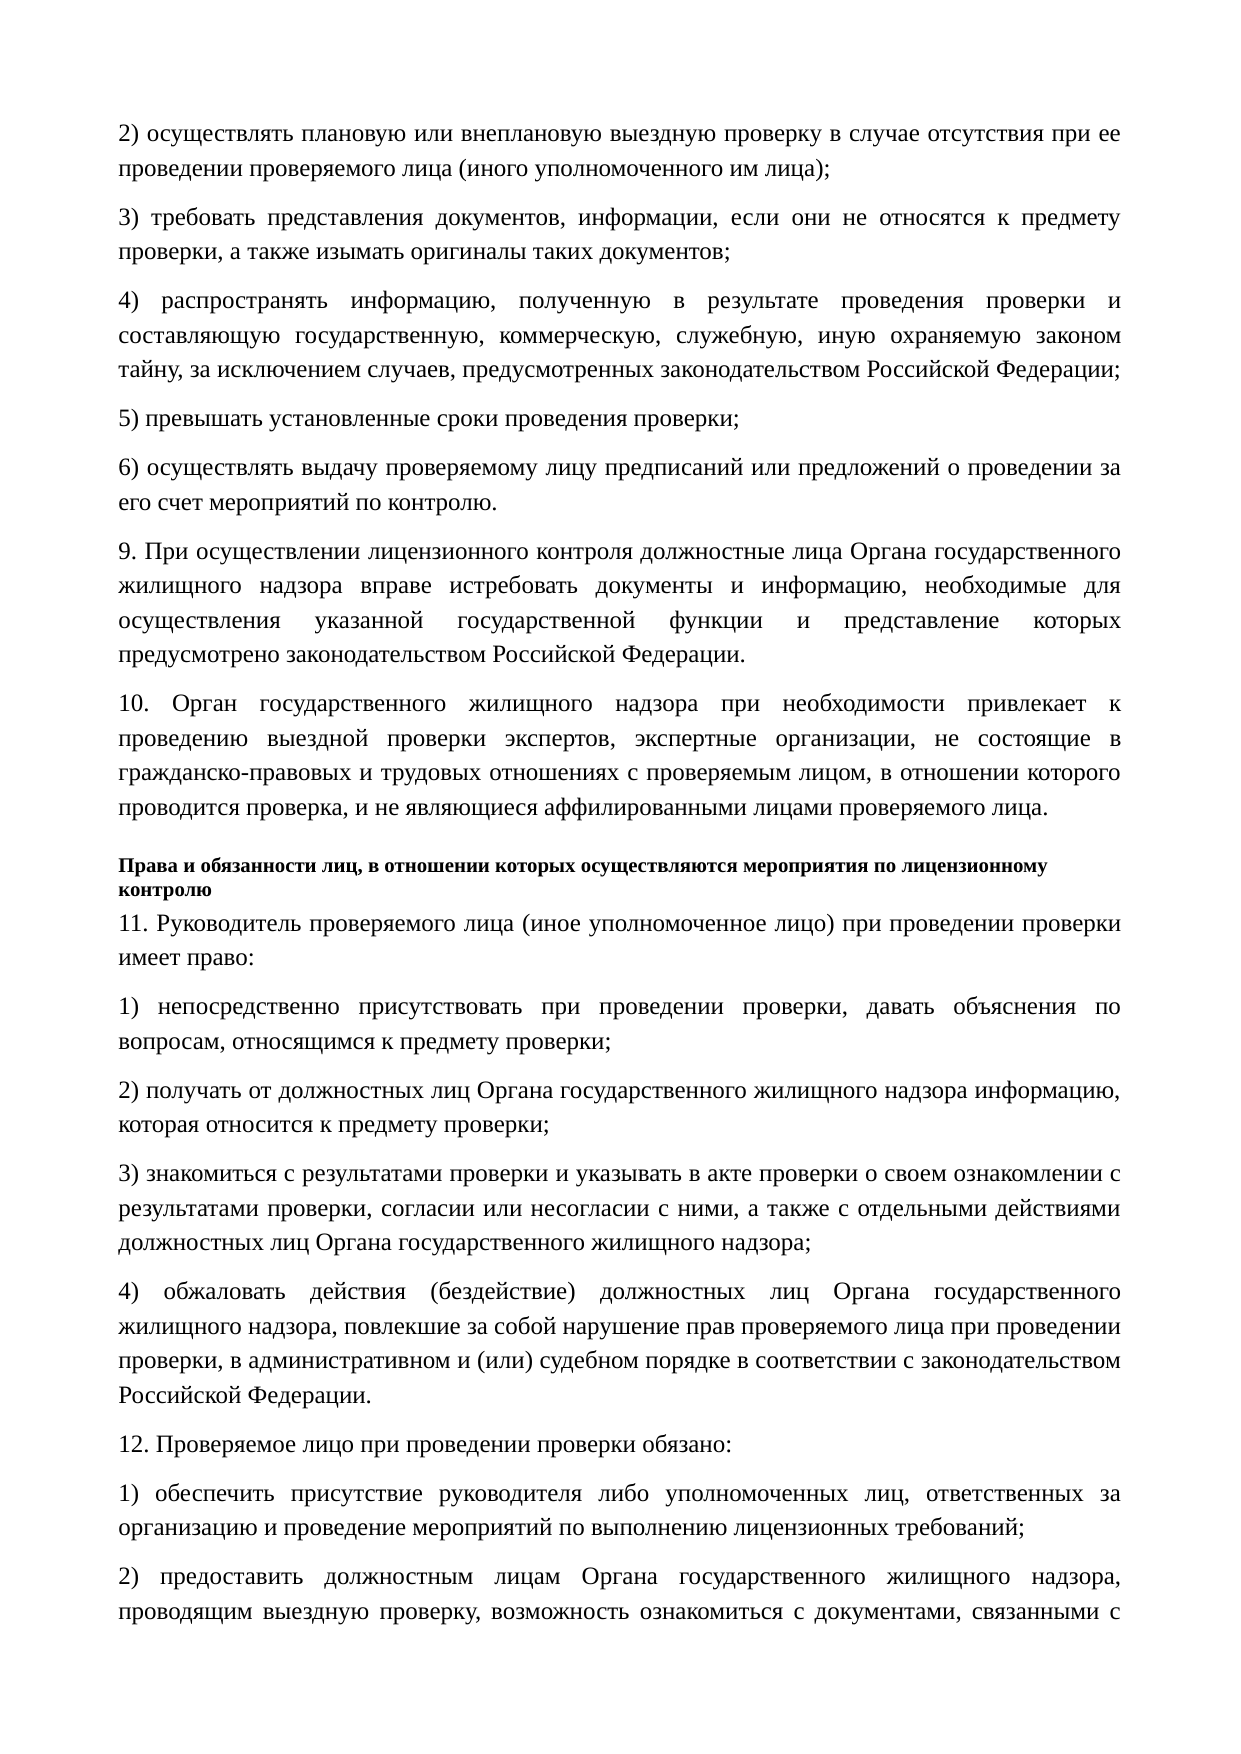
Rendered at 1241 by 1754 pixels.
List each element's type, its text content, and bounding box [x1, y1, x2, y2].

text 4) распространять информацию, полученную в результате проведения проверки и составляющую государственную, коммерческую, служебную, иную охраняемую законом тайну, за исключением случаев, предусмотренных законодательством Российской Федерации; [118, 285, 1122, 383]
text 4) обжаловать действия (бездействие) должностных лиц Органа государственного жилищного надзора, повлекшие за собой нарушение прав проверяемого лица при проведении проверки, в административном и (или) судебном порядке в соответствии с законодательством Российской Федерации. [118, 1276, 1122, 1408]
text 2) осуществлять плановую или внеплановую выездную проверку в случае отсутствия при ее проведении проверяемого лица (иного уполномоченного им лица); [118, 118, 1122, 181]
text 1) непосредственно присутствовать при проведении проверки, давать объяснения по вопросам, относящимся к предмету проверки; [118, 991, 1122, 1054]
text 10. Орган государственного жилищного надзора при необходимости привлекает к проведению выездной проверки экспертов, экспертные организации, не состоящие в гражданско-правовых и трудовых отношениях с проверяемым лицом, в отношении которого проводится проверка, и не являющиеся аффилированными лицами проверяемого лица. [118, 688, 1122, 821]
text 12. Проверяемое лицо при проведении проверки обязано: [118, 1429, 1122, 1458]
text 9. При осуществлении лицензионного контроля должностные лица Органа государственного жилищного надзора вправе истребовать документы и информацию, необходимые для осуществления указанной государственной функции и представление которых предусмотрено законодательством Российской Федерации. [118, 536, 1122, 668]
text 2) предоставить должностным лицам Органа государственного жилищного надзора, проводящим выездную проверку, возможность ознакомиться с документами, связанными с [118, 1561, 1122, 1625]
text 5) превышать установленные сроки проведения проверки; [118, 403, 1122, 432]
subtitle Права и обязанности лиц, в отношении которых осуществляются мероприятия по лицензионному контролю [118, 853, 1122, 901]
text 1) обеспечить присутствие руководителя либо уполномоченных лиц, ответственных за организацию и проведение мероприятий по выполнению лицензионных требований; [118, 1478, 1122, 1541]
text 3) требовать представления документов, информации, если они не относятся к предмету проверки, а также изымать оригиналы таких документов; [118, 202, 1122, 265]
text 6) осуществлять выдачу проверяемому лицу предписаний или предложений о проведении за его счет мероприятий по контролю. [118, 452, 1122, 516]
text 11. Руководитель проверяемого лица (иное уполномоченное лицо) при проведении проверки имеет право: [118, 908, 1122, 971]
text 2) получать от должностных лиц Органа государственного жилищного надзора информацию, которая относится к предмету проверки; [118, 1075, 1122, 1138]
text 3) знакомиться с результатами проверки и указывать в акте проверки о своем ознакомлении с результатами проверки, согласии или несогласии с ними, а также с отдельными действиями должностных лиц Органа государственного жилищного надзора; [118, 1158, 1122, 1256]
